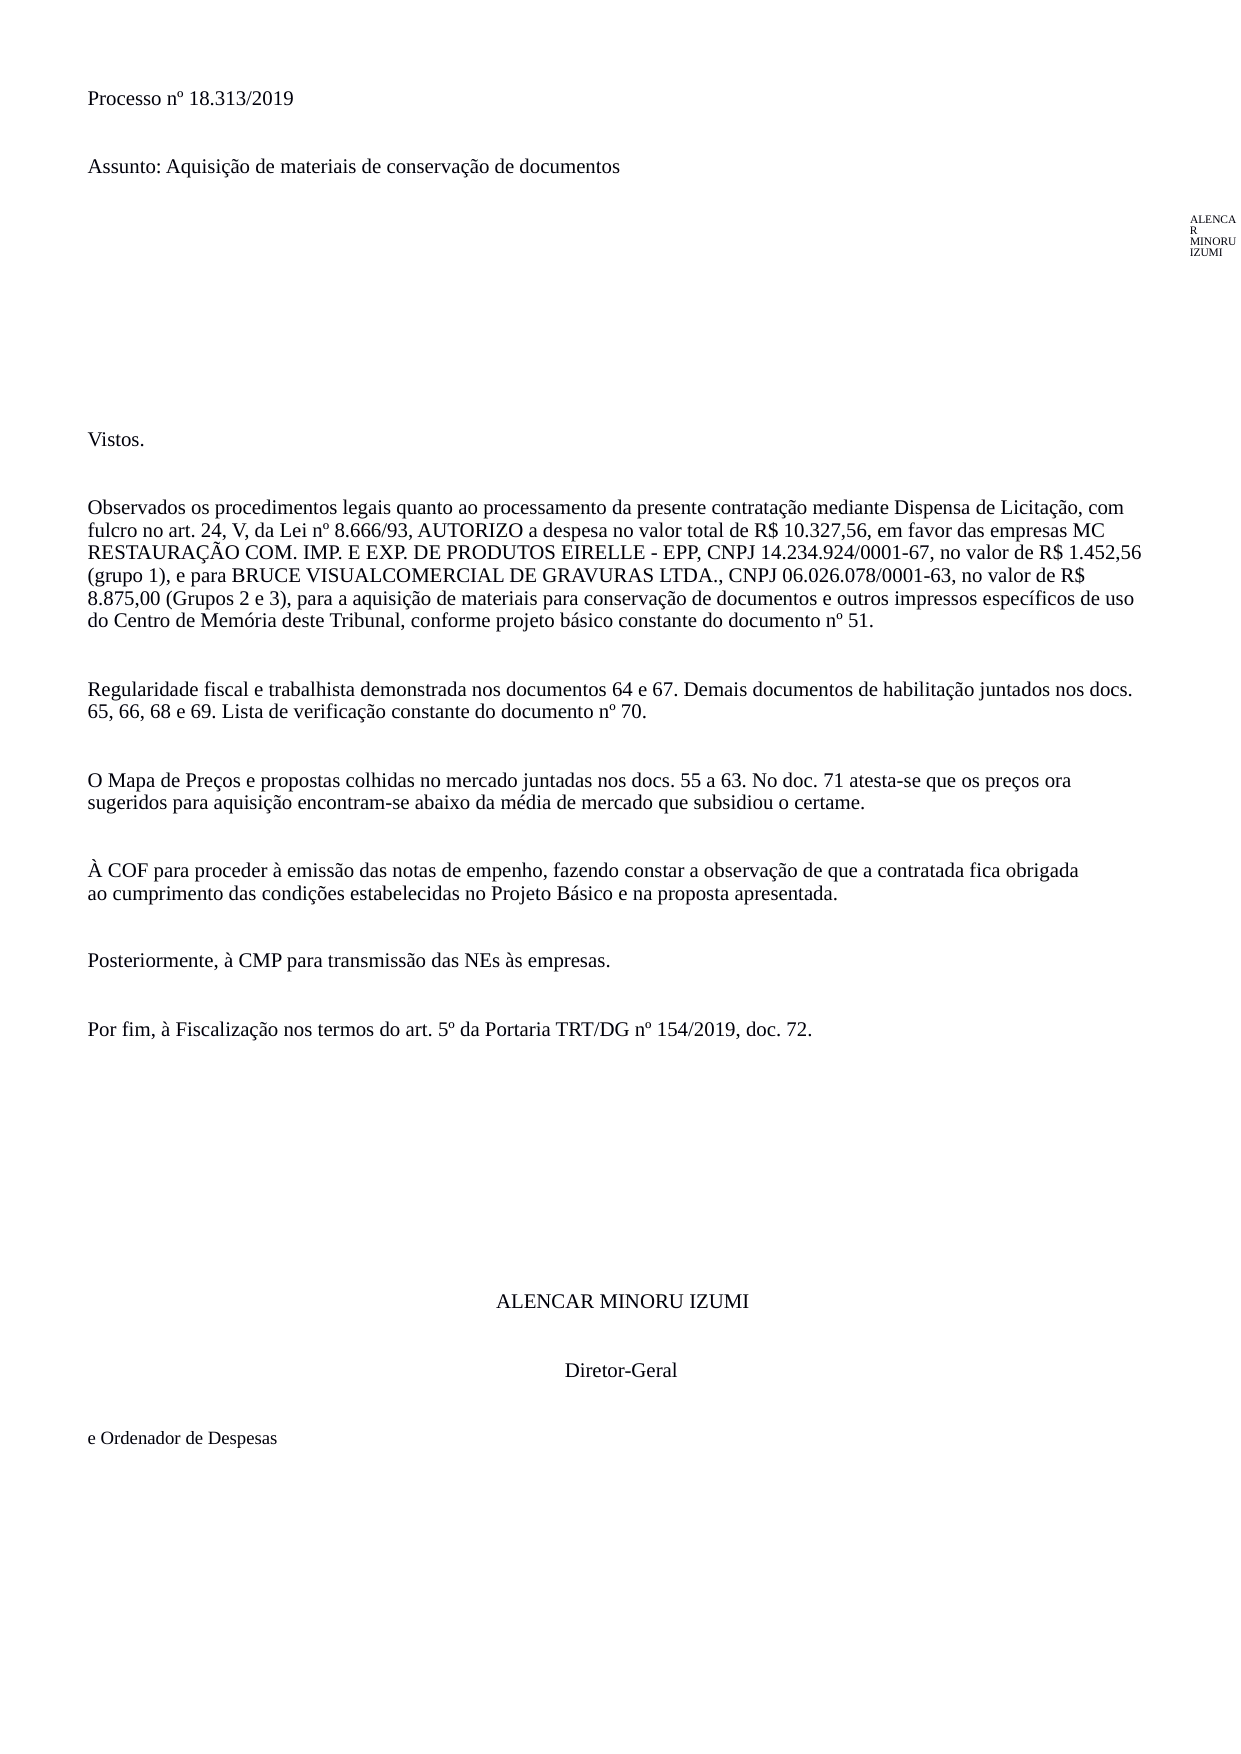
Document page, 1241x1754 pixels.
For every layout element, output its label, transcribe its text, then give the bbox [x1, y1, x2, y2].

text ALENCA [87, 213, 1236, 226]
text Regularidade fiscal e trabalhista demonstrada nos documentos 64 e 67. Demais documentos de habilitação juntados nos docs. 65, 66, 68 e 69. Lista de verificação constante do documento nº 70. [87, 678, 1138, 723]
text e Ordenador de Despesas [87, 1427, 1236, 1449]
text Posteriormente, à CMP para transmissão das NEs às empresas. [87, 949, 1236, 973]
text Observados os procedimentos legais quanto ao processamento da presente contratação mediante Dispensa de Licitação, com fulcro no art. 24, V, da Lei nº 8.666/93, AUTORIZO a despesa no valor total de R$ 10.327,56, em favor das empresas MC RESTAURAÇÃO COM. IMP. E EXP. DE PRODUTOS EIRELLE - EPP, CNPJ 14.234.924/0001-67, no valor de R$ 1.452,56 (grupo 1), e para BRUCE VISUALCOMERCIAL DE GRAVURAS LTDA., CNPJ 06.026.078/0001-63, no valor de R$ 8.875,00 (Grupos 2 e 3), para a aquisição de materiais para conservação de documentos e outros impressos específicos de uso do Centro de Memória deste Tribunal, conforme projeto básico constante do documento nº 51. [87, 496, 1142, 632]
text Por fim, à Fiscalização nos termos do art. 5º da Portaria TRT/DG nº 154/2019, doc. 72. [87, 1017, 1236, 1041]
text MINORU [87, 237, 1236, 247]
text À COF para proceder à emissão das notas de empenho, fazendo constar a observação de que a contratada fica obrigada ao cumprimento das condições estabelecidas no Projeto Básico e na proposta apresentada. [87, 860, 1080, 904]
text Processo nº 18.313/2019 [87, 86, 1236, 110]
text IZUMI [1189, 247, 1236, 258]
text Vistos. [87, 427, 1236, 451]
text Diretor-Geral [564, 1358, 1236, 1382]
text ALENCAR MINORU IZUMI [496, 1289, 1236, 1313]
text R [1189, 226, 1236, 237]
text O Mapa de Preços e propostas colhidas no mercado juntadas nos docs. 55 a 63. No doc. 71 atesta-se que os preços ora sugeridos para aquisição encontram-se abaixo da média de mercado que subsidiou o certame. [87, 769, 1130, 814]
text Assunto: Aquisição de materiais de conservação de documentos [87, 154, 1236, 178]
